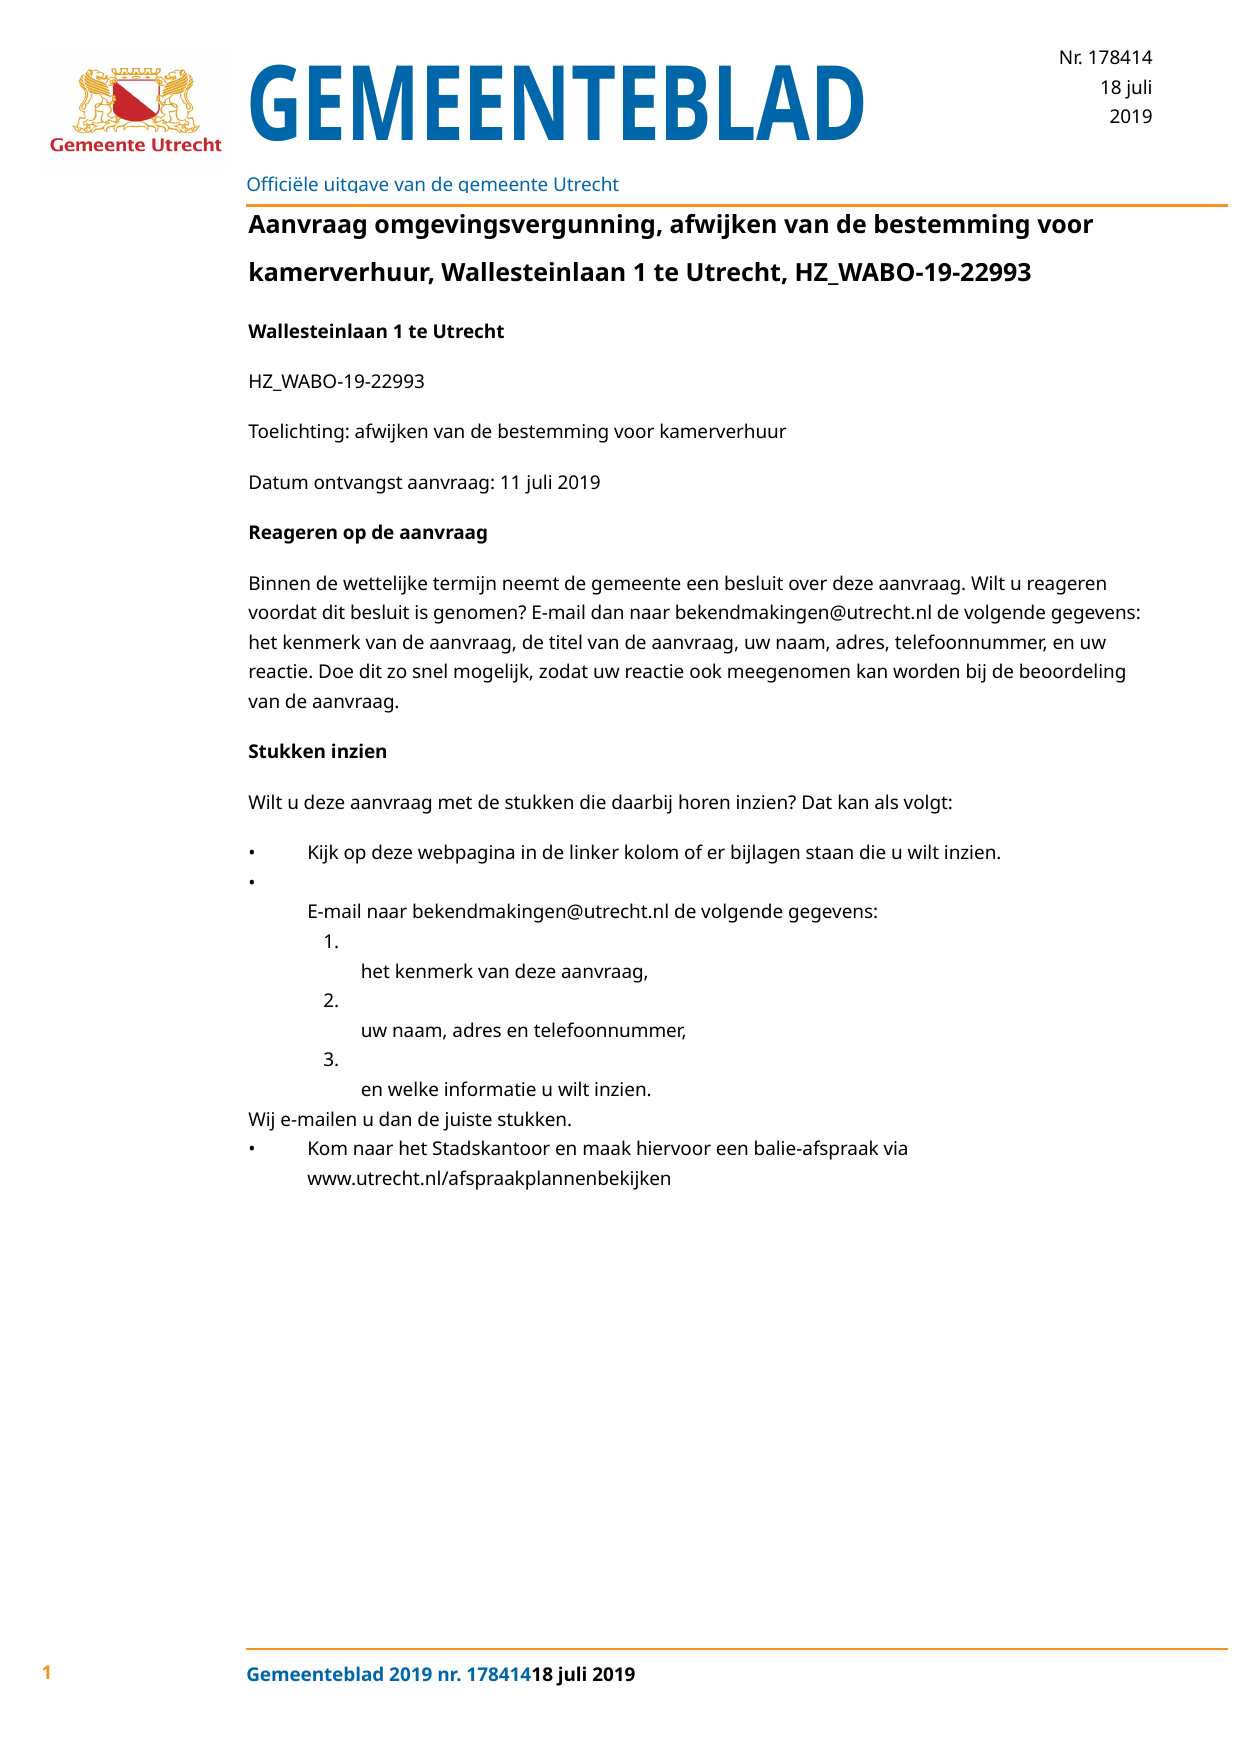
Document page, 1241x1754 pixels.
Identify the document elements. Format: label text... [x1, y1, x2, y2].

text Binnen de wettelijke termijn neemt de gemeente een besluit over deze aanvraag. Wilt u reageren voordat dit besluit is genomen? E-mail dan naar bekendmakingen@utrecht.nl de volgende gegevens: het kenmerk van de aanvraag, de titel van de aanvraag, uw naam, adres, telefoonnummer, en uw reactie. Doe dit zo snel mogelijk, zodat uw reactie ook meegenomen kan worden bij de beoordeling van de aanvraag. [248, 570, 1152, 714]
text Toelichting: afwijken van de bestemming voor kamerverhuur [248, 419, 1152, 444]
list het kenmerk van deze aanvraag, [323, 958, 1152, 984]
list en welke informatie u wilt inzien. [323, 1076, 1152, 1102]
text Stukken inzien [248, 739, 1152, 764]
text Wallesteinlaan 1 te Utrecht [248, 318, 1152, 344]
text HZ_WABO-19-22993 [248, 368, 1152, 394]
text Aanvraag omgevingsvergunning, afwijken van de bestemming voor kamerverhuur, Wallesteinlaan 1 te Utrecht, HZ_WABO-19-22993 [248, 207, 1152, 288]
text Wilt u deze aanvraag met de stukken die daarbij horen inzien? Dat kan als volgt: [248, 789, 1152, 815]
list Kijk op deze webpagina in de linker kolom of er bijlagen staan die u wilt inzien. [248, 839, 1152, 865]
text Datum ontvangst aanvraag: 11 juli 2019 [248, 469, 1152, 495]
list uw naam, adres en telefoonnummer, [323, 1017, 1152, 1043]
text Reageren op de aanvraag [248, 519, 1152, 545]
text Wij e-mailen u dan de juiste stukken. [248, 1106, 1152, 1132]
picture [41, 47, 231, 172]
list Kom naar het Stadskantoor en maak hiervoor een balie-afspraak via www.utrecht.nl/afspraakplannenbekijken [248, 1135, 1152, 1191]
list E-mail naar bekendmakingen@utrecht.nl de volgende gegevens: [248, 899, 1152, 924]
